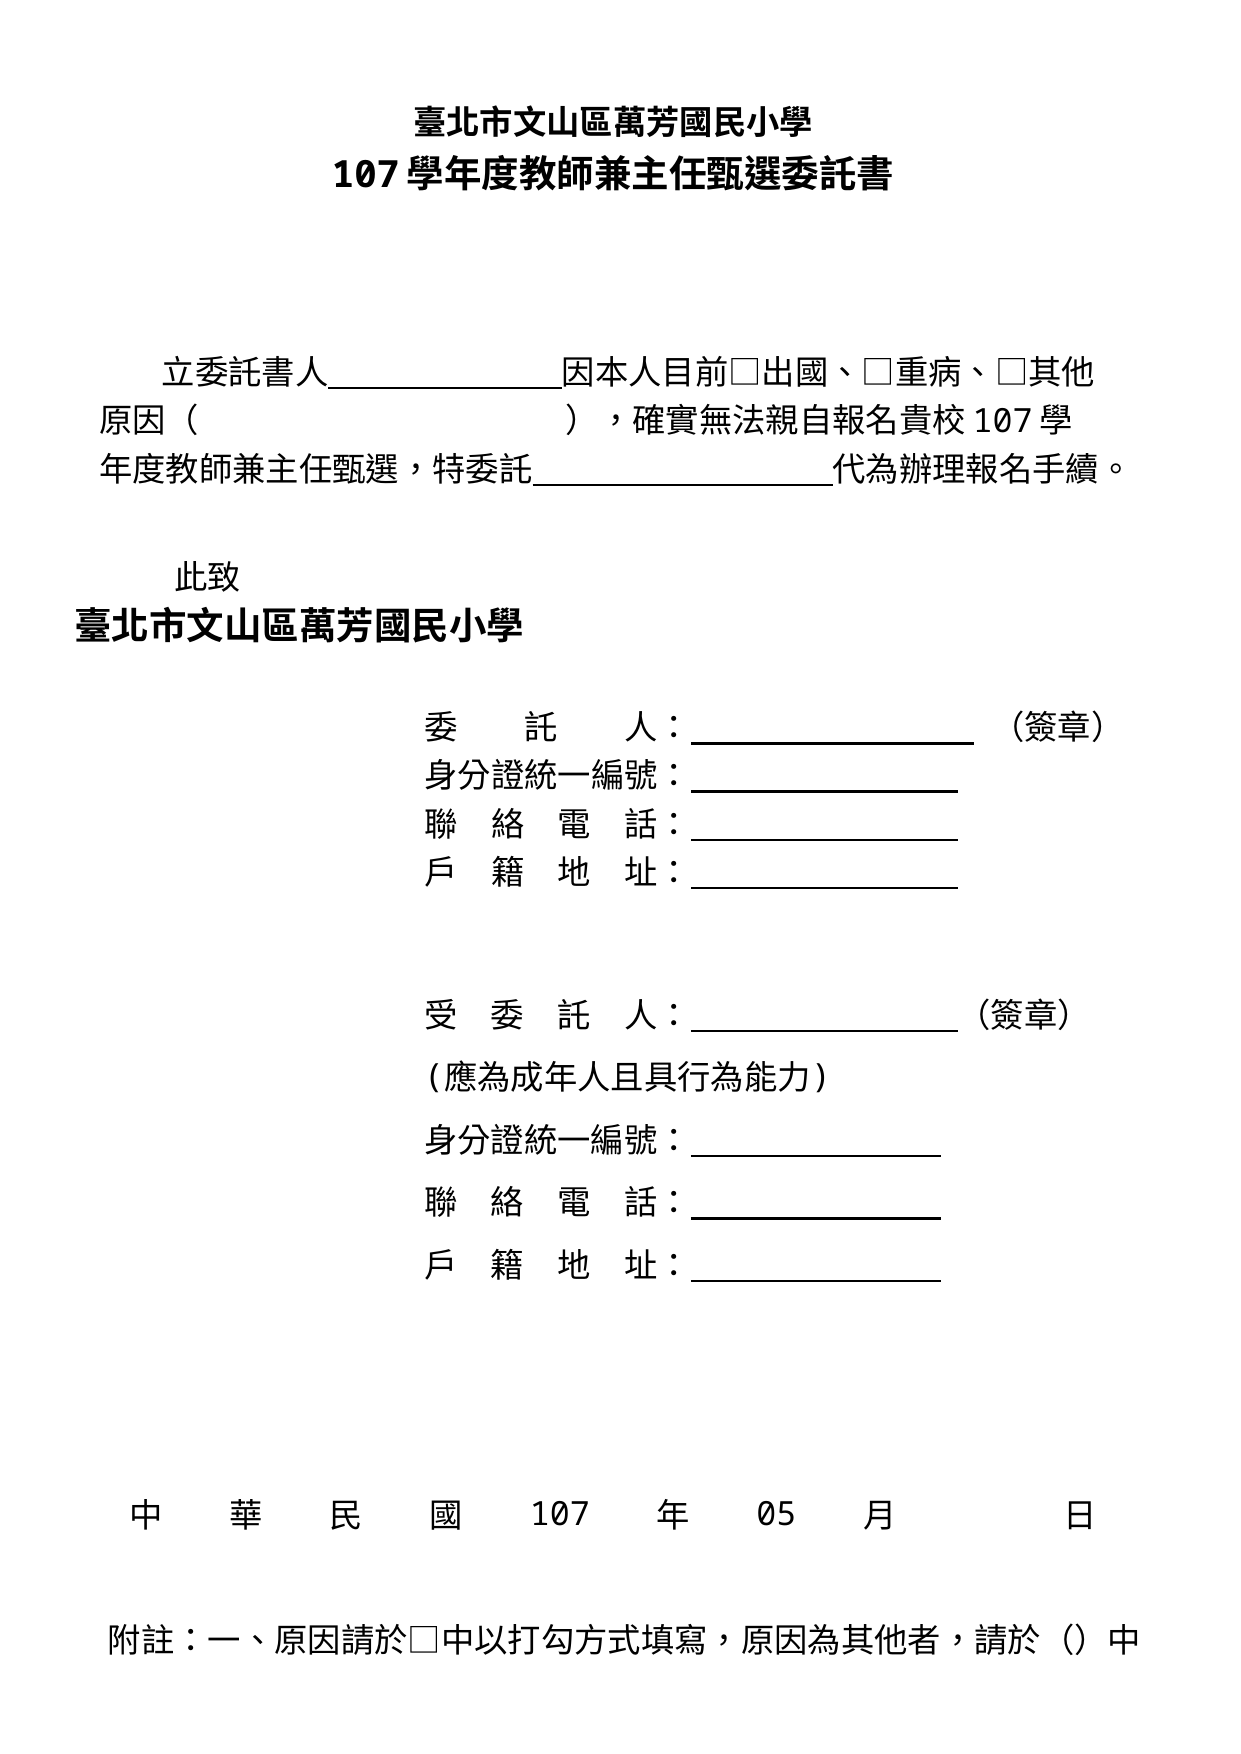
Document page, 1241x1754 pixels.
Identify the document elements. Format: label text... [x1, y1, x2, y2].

text 受 委 託 人： （簽章） [424, 971, 1152, 1033]
text 中 華 民 國 107 年 05 月 日 [74, 1471, 1152, 1533]
text 臺北市文山區萬芳國民小學 [74, 96, 1152, 144]
text 此致 [74, 533, 1152, 596]
text 107學年度教師兼主任甄選委託書 [74, 144, 1152, 198]
text 戶 籍 地 址： [424, 846, 1152, 894]
text (應為成年人且具行為能力) [424, 1033, 1152, 1096]
text 聯 絡 電 話： [424, 797, 1152, 846]
text 附註：一、原因請於□中以打勾方式填寫，原因為其他者，請於（）中 [107, 1596, 1152, 1658]
text 臺北市文山區萬芳國民小學 [74, 596, 1152, 650]
text 戶 籍 地 址： [424, 1221, 1152, 1283]
text 委 託 人： （簽章） [424, 701, 1152, 749]
text 身分證統一編號： [424, 1096, 1152, 1158]
text 立委託書人 因本人目前□出國、□重病、□其他原因（ ），確實無法親自報名貴校107學年度教師兼主任甄選，特委託 代為辦理報名手續。 [99, 346, 1103, 491]
text 身分證統一編號： [424, 749, 1152, 797]
text 聯 絡 電 話： [424, 1158, 1152, 1221]
